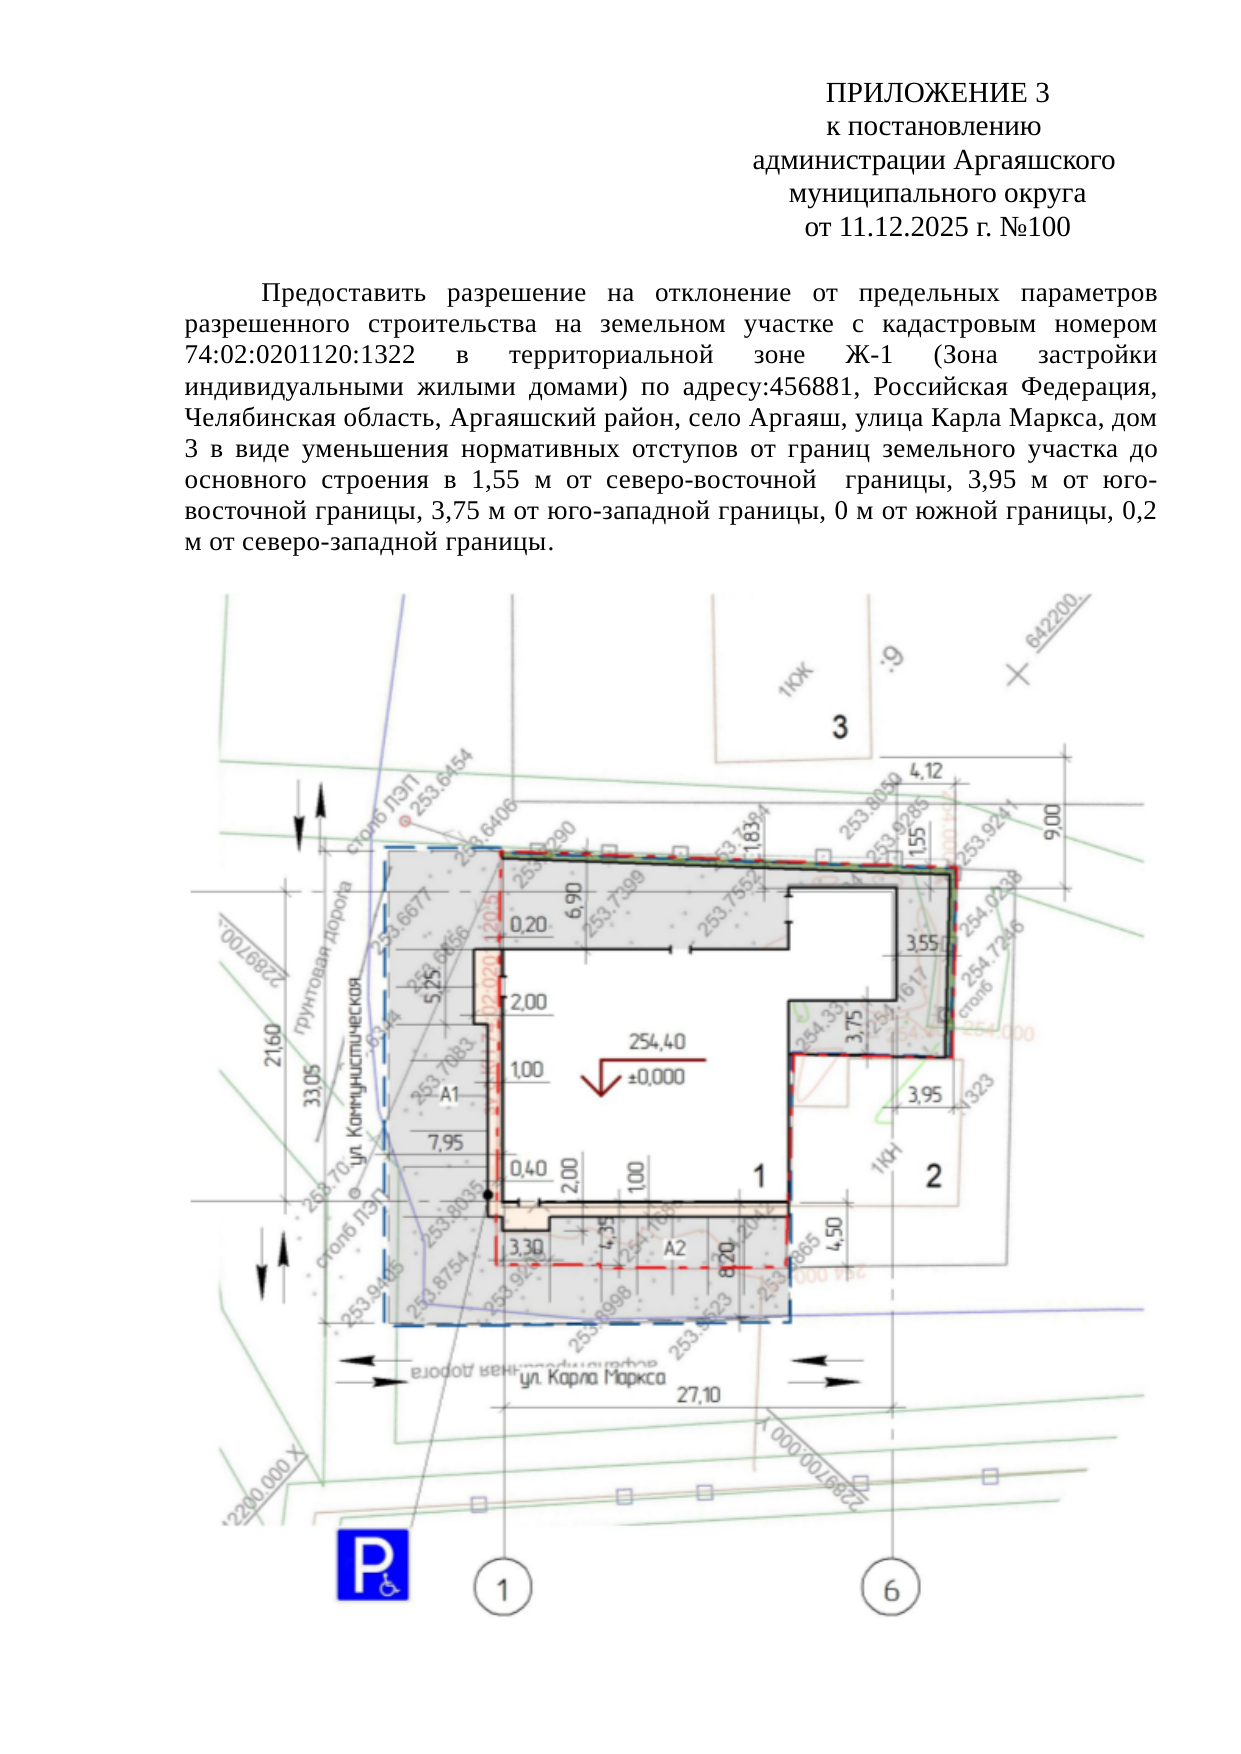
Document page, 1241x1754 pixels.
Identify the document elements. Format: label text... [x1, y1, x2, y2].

picture [190, 585, 1154, 1623]
text от 11.12.2025 г. №100 [716, 209, 1159, 243]
text к постановлению [716, 108, 1159, 142]
text администрации Аргаяшского [716, 142, 1159, 176]
text Предоставить разрешение на отклонение от предельных параметров разрешенного строительства на земельном участке с кадастровым номером 74:02:0201120:1322 в территориальной зоне Ж-1 (Зона застройки индивидуальными жилыми домами) по адресу:456881, Российская Федерация, Челябинская область, Аргаяшский район, село Аргаяш, улица Карла Маркса, дом 3 в виде уменьшения нормативных отступов от границ земельного участка до основного строения в 1,55 м от северо-восточной границы, 3,95 м от юго-восточной границы, 3,75 м от юго-западной границы, 0 м от южной границы, 0,2 м от северо-западной границы. [184, 276, 1159, 557]
text муниципального округа [716, 176, 1159, 209]
text ПРИЛОЖЕНИЕ 3 [716, 75, 1159, 108]
